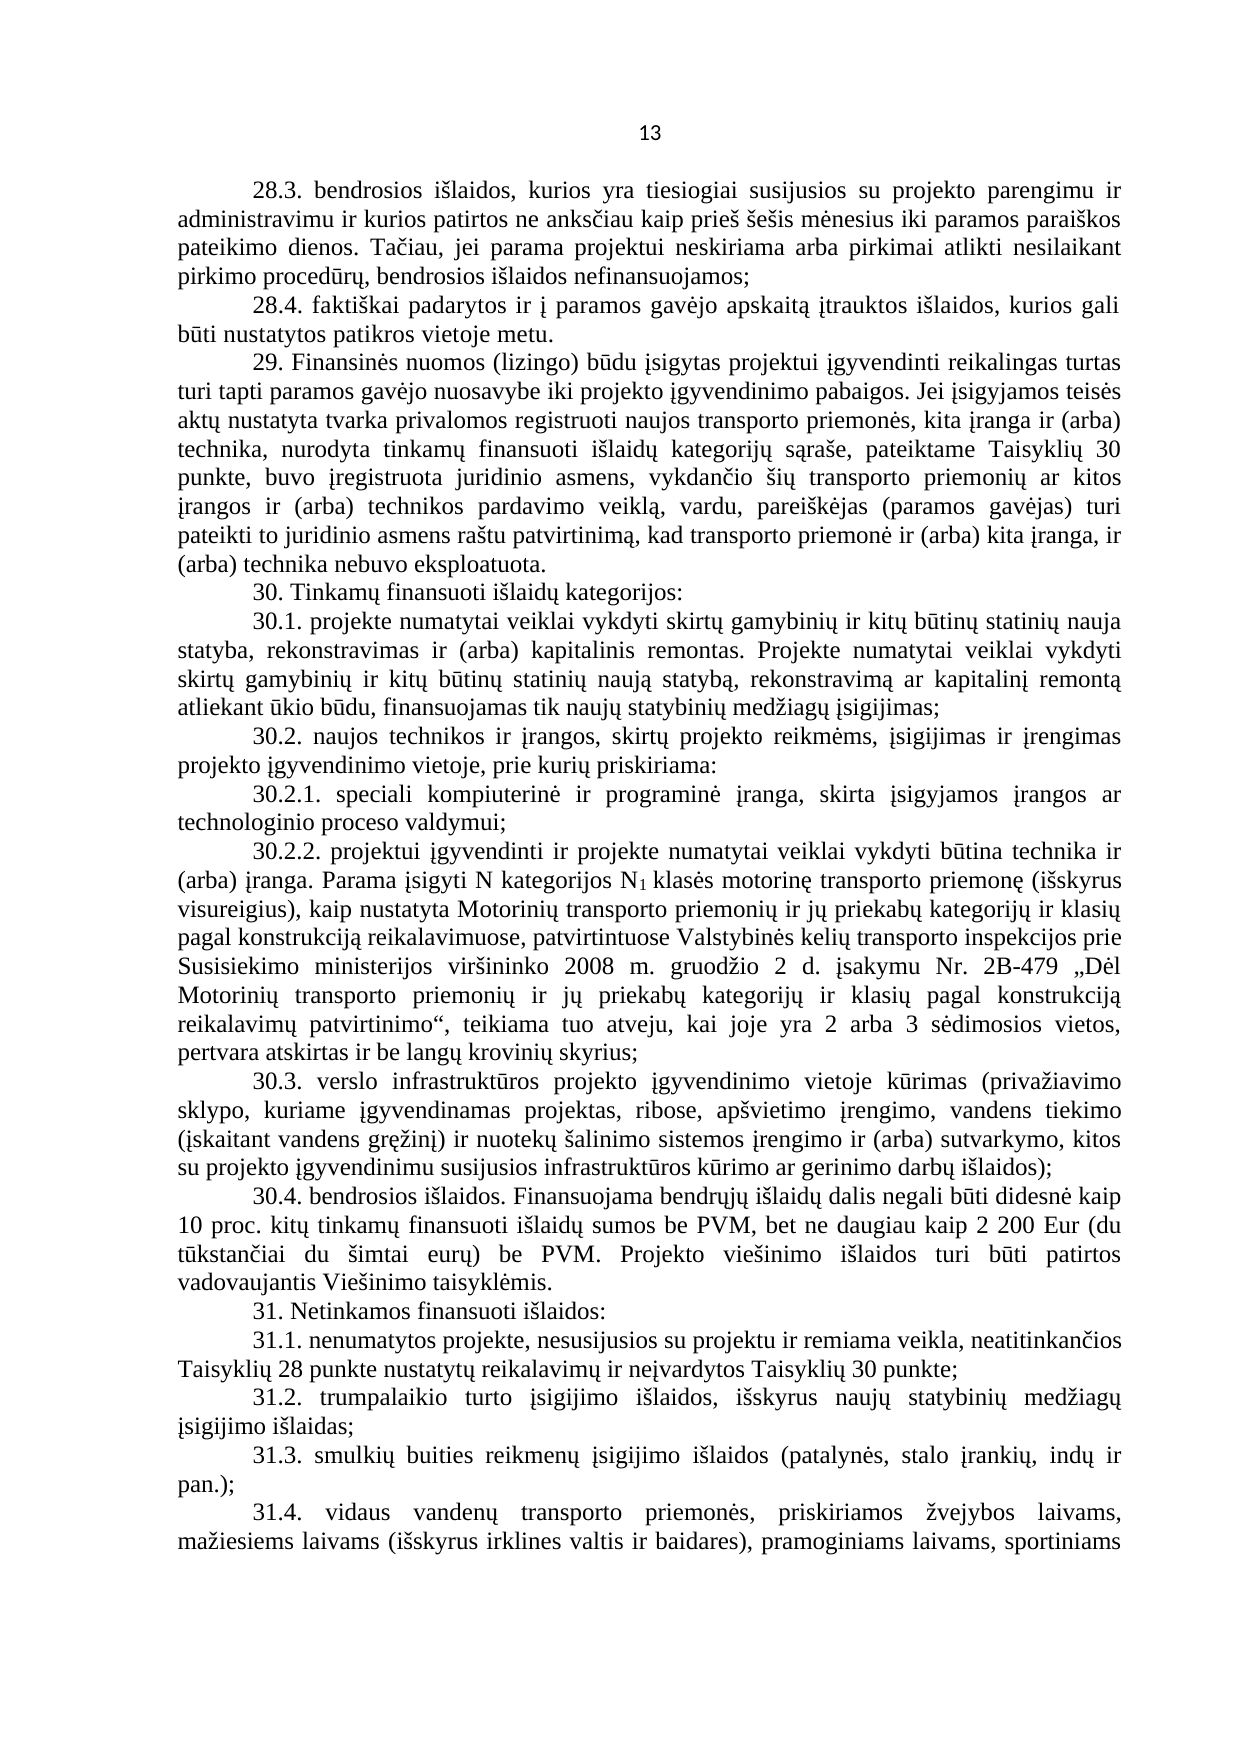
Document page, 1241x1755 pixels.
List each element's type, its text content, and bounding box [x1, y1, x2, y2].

text 28.3. bendrosios išlaidos, kurios yra tiesiogiai susijusios su projekto parengimu ir administravimu ir kurios patirtos ne anksčiau kaip prieš šešis mėnesius iki paramos paraiškos pateikimo dienos. Tačiau, jei parama projektui neskiriama arba pirkimai atlikti nesilaikant pirkimo procedūrų, bendrosios išlaidos nefinansuojamos; [177, 175, 1122, 290]
text 31.3. smulkių buities reikmenų įsigijimo išlaidos (patalynės, stalo įrankių, indų ir pan.); [177, 1440, 1122, 1497]
text 30.2. naujos technikos ir įrangos, skirtų projekto reikmėms, įsigijimas ir įrengimas projekto įgyvendinimo vietoje, prie kurių priskiriama: [177, 721, 1122, 779]
text 31.4. vidaus vandenų transporto priemonės, priskiriamos žvejybos laivams, mažiesiems laivams (išskyrus irklines valtis ir baidares), pramoginiams laivams, sportiniams [177, 1497, 1122, 1555]
text 31.2. trumpalaikio turto įsigijimo išlaidos, išskyrus naujų statybinių medžiagų įsigijimo išlaidas; [177, 1382, 1122, 1440]
text 28.4. faktiškai padarytos ir į paramos gavėjo apskaitą įtrauktos išlaidos, kurios gali būti nustatytos patikros vietoje metu. [177, 290, 1122, 347]
text 30.2.1. speciali kompiuterinė ir programinė įranga, skirta įsigyjamos įrangos ar technologinio proceso valdymui; [177, 779, 1122, 836]
text 30.2.2. projektui įgyvendinti ir projekte numatytai veiklai vykdyti būtina technika ir (arba) įranga. Parama įsigyti N kategorijos N1 klasės motorinę transporto priemonę (išskyrus visureigius), kaip nustatyta Motorinių transporto priemonių ir jų priekabų kategorijų ir klasių pagal konstrukciją reikalavimuose, patvirtintuose Valstybinės kelių transporto inspekcijos prie Susisiekimo ministerijos viršininko 2008 m. gruodžio 2 d. įsakymu Nr. 2B-479 „Dėl Motorinių transporto priemonių ir jų priekabų kategorijų ir klasių pagal konstrukciją reikalavimų patvirtinimo“, teikiama tuo atveju, kai joje yra 2 arba 3 sėdimosios vietos, pertvara atskirtas ir be langų krovinių skyrius; [177, 836, 1122, 1066]
text 30.3. verslo infrastruktūros projekto įgyvendinimo vietoje kūrimas (privažiavimo sklypo, kuriame įgyvendinamas projektas, ribose, apšvietimo įrengimo, vandens tiekimo (įskaitant vandens gręžinį) ir nuotekų šalinimo sistemos įrengimo ir (arba) sutvarkymo, kitos su projekto įgyvendinimu susijusios infrastruktūros kūrimo ar gerinimo darbų išlaidos); [177, 1066, 1122, 1181]
text 30. Tinkamų finansuoti išlaidų kategorijos: [177, 577, 1122, 606]
text 30.4. bendrosios išlaidos. Finansuojama bendrųjų išlaidų dalis negali būti didesnė kaip 10 proc. kitų tinkamų finansuoti išlaidų sumos be PVM, bet ne daugiau kaip 2 200 Eur (du tūkstančiai du šimtai eurų) be PVM. Projekto viešinimo išlaidos turi būti patirtos vadovaujantis Viešinimo taisyklėmis. [177, 1181, 1122, 1296]
text 31. Netinkamos finansuoti išlaidos: [177, 1296, 1122, 1325]
text 30.1. projekte numatytai veiklai vykdyti skirtų gamybinių ir kitų būtinų statinių nauja statyba, rekonstravimas ir (arba) kapitalinis remontas. Projekte numatytai veiklai vykdyti skirtų gamybinių ir kitų būtinų statinių naują statybą, rekonstravimą ar kapitalinį remontą atliekant ūkio būdu, finansuojamas tik naujų statybinių medžiagų įsigijimas; [177, 606, 1122, 721]
text 31.1. nenumatytos projekte, nesusijusios su projektu ir remiama veikla, neatitinkančios Taisyklių 28 punkte nustatytų reikalavimų ir neįvardytos Taisyklių 30 punkte; [177, 1325, 1122, 1382]
text 29. Finansinės nuomos (lizingo) būdu įsigytas projektui įgyvendinti reikalingas turtas turi tapti paramos gavėjo nuosavybe iki projekto įgyvendinimo pabaigos. Jei įsigyjamos teisės aktų nustatyta tvarka privalomos registruoti naujos transporto priemonės, kita įranga ir (arba) technika, nurodyta tinkamų finansuoti išlaidų kategorijų sąraše, pateiktame Taisyklių 30 punkte, buvo įregistruota juridinio asmens, vykdančio šių transporto priemonių ar kitos įrangos ir (arba) technikos pardavimo veiklą, vardu, pareiškėjas (paramos gavėjas) turi pateikti to juridinio asmens raštu patvirtinimą, kad transporto priemonė ir (arba) kita įranga, ir (arba) technika nebuvo eksploatuota. [177, 347, 1122, 577]
